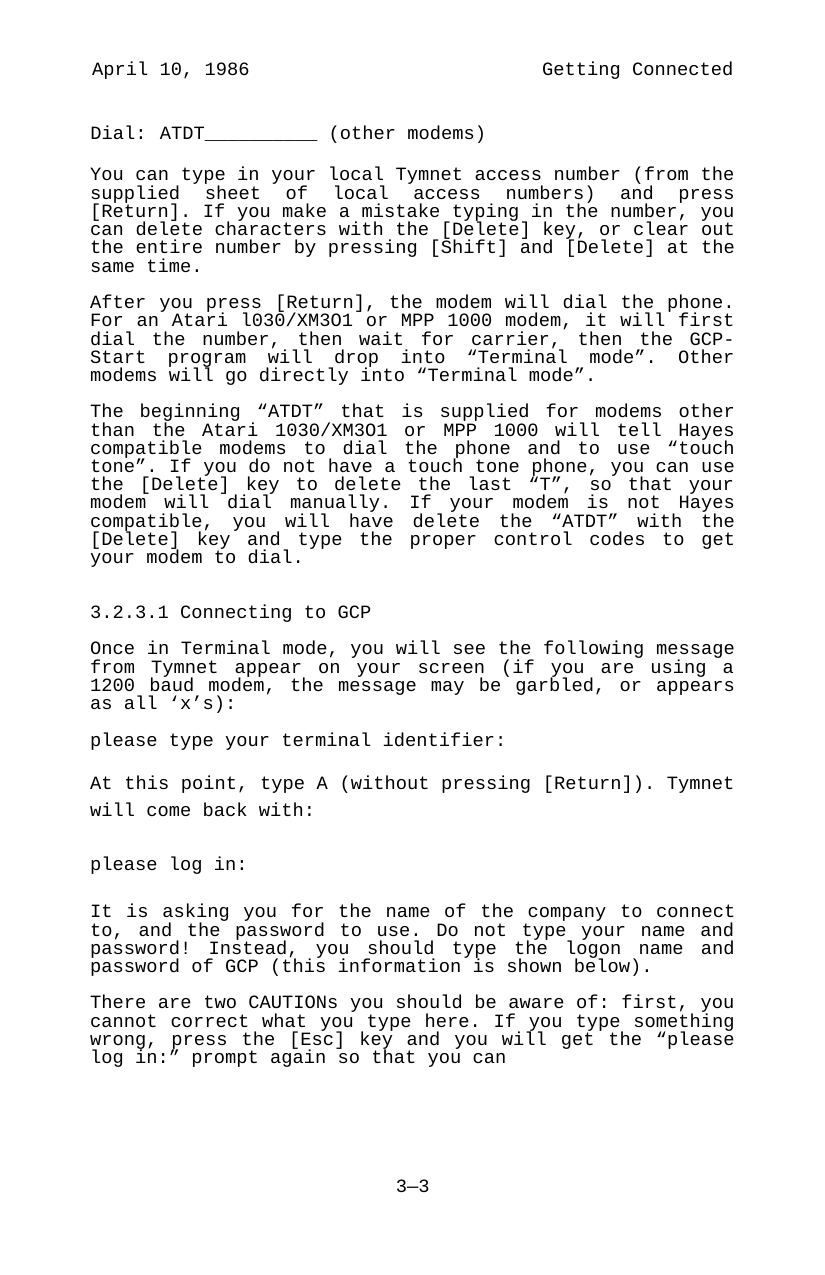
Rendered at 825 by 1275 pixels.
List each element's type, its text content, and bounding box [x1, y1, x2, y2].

text Once in Terminal mode, you will see the following message from Tymnet appear on your screen (if you are using a 1200 baud modem, the message may be garbled, or appears as all ‘x’s): [90, 640, 735, 713]
text April 10, 1986 Getting Connected [90, 60, 735, 81]
text It is asking you for the name of the company to con­nect to, and the password to use. Do not type your name and password! Instead, you should type the logon name and password of GCP (this information is shown below). [90, 903, 735, 976]
text 3—3 [90, 1177, 735, 1198]
text please type your terminal identifier: [90, 731, 735, 749]
text There are two CAUTIONs you should be aware of: first, you cannot correct what you type here. If you type something wrong, press the [Esc] key and you will get the “please log in:” prompt again so that you can [90, 994, 735, 1067]
text You can type in your local Tymnet access number (from the supplied sheet of local access numbers) and press [Return]. If you make a mistake typing in the number, you can delete characters with the [Delete] key, or clear out the entire number by pressing [Shift] and [Delete] at the same time. [90, 166, 735, 276]
text At this point, type A (without pressing [Return]). Tymnet will come back with: [90, 768, 735, 822]
text 3.2.3.1 Connecting to GCP [90, 604, 735, 622]
text The beginning “ATDT” that is supplied for modems other than the Atari 1030/XM3O1 or MPP 1000 will tell Hayes compatible modems to dial the phone and to use “touch tone”. If you do not have a touch tone phone, you can use the [Delete] key to delete the last “T”, so that your modem will dial manually. If your modem is not Hayes compatible, you will have delete the “ATDT” with the [Delete] key and type the proper con­trol codes to get your modem to dial. [90, 403, 735, 567]
text After you press [Return], the modem will dial the phone. For an Atari l030/XM3O1 or MPP 1000 modem, it will first dial the number, then wait for carrier, then the GCP-Start program will drop into “Terminal mode”. Other modems will go directly into “Terminal mode”. [90, 294, 735, 385]
text Dial: ATDT__________ (other modems) [90, 124, 735, 145]
text please log in: [90, 849, 735, 876]
